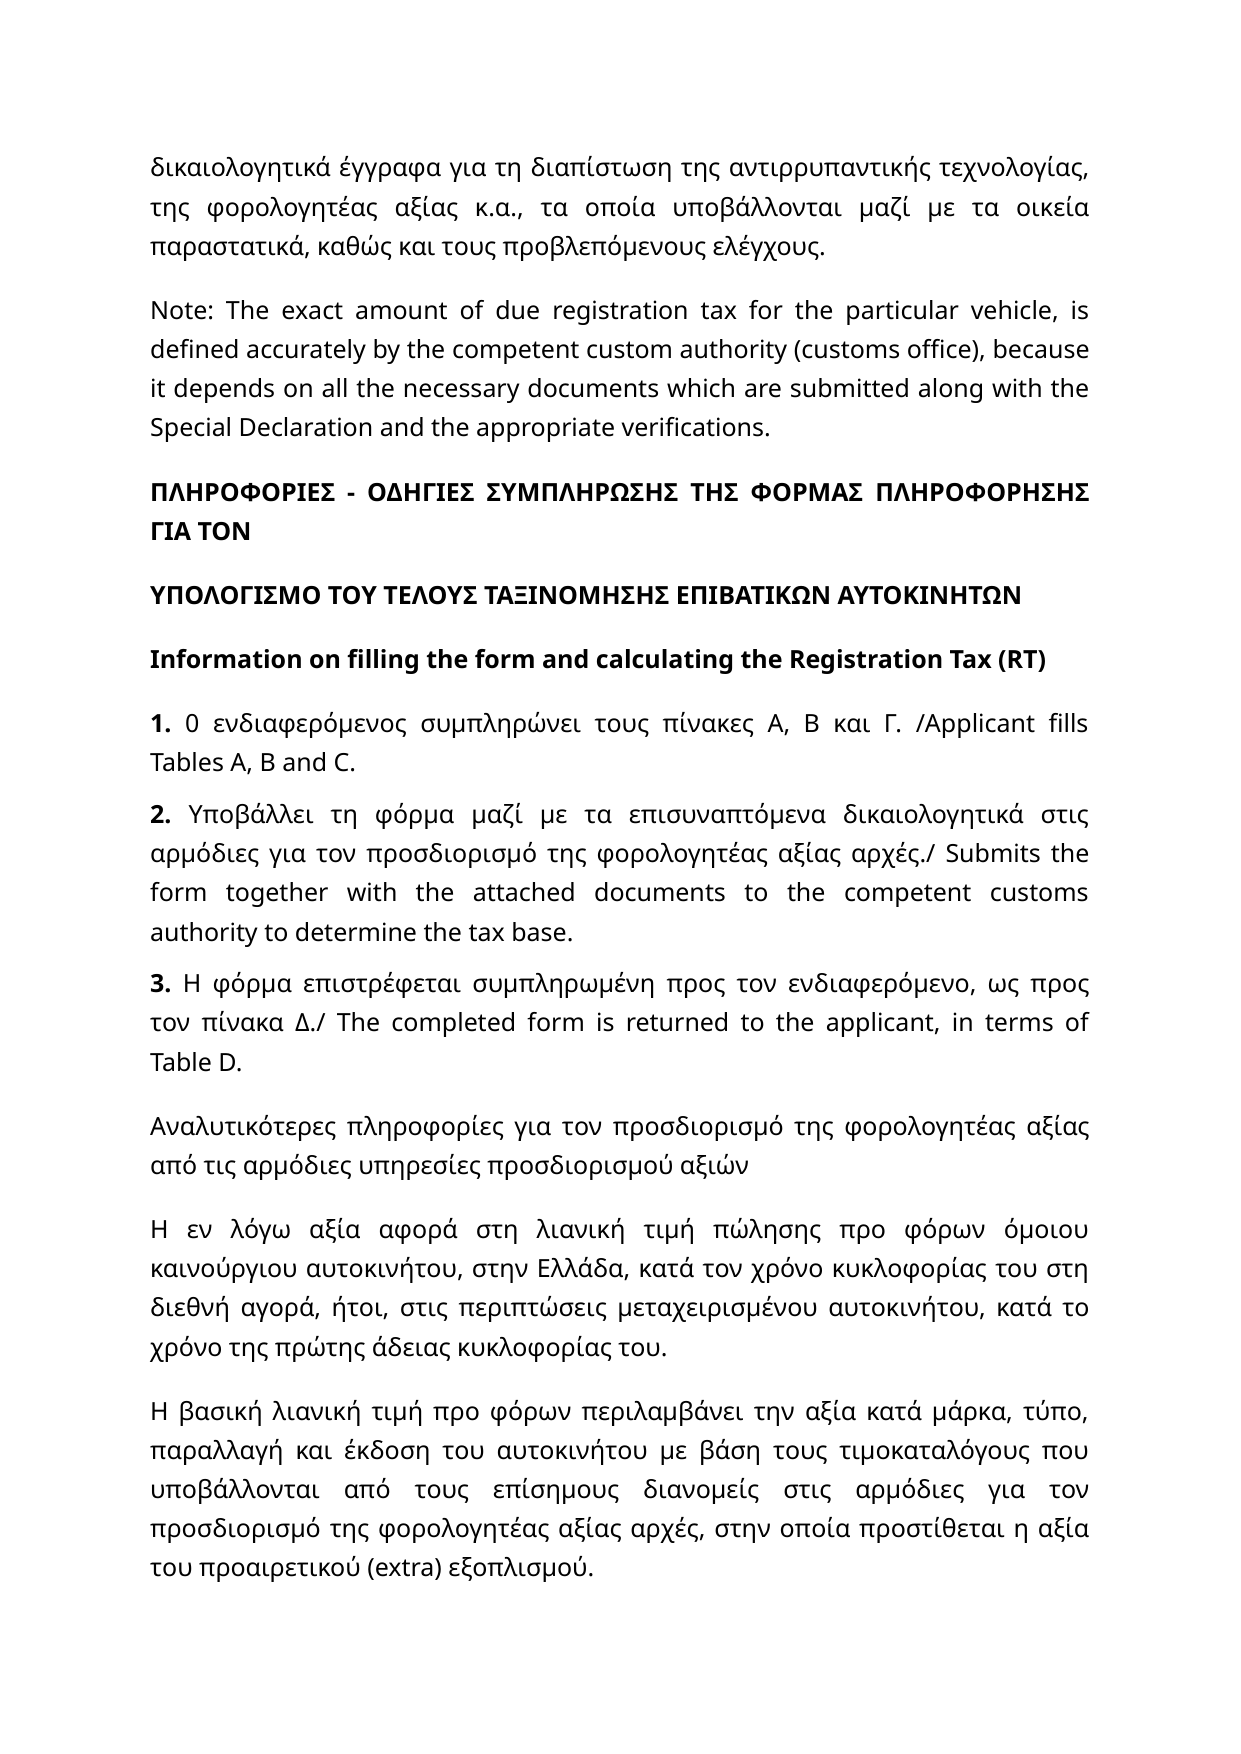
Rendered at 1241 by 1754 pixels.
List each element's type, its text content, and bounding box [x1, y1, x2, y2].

text 3. H φόρμα επιστρέφεται συμπληρωμένη προς τον ενδιαφερόμενο, ως προς τον πίνακα Δ./ The completed form is returned to the applicant, in terms of Table D. [150, 966, 1090, 1078]
text Information on filling the form and calculating the Registration Tax (RT) [150, 642, 1090, 676]
text Η εν λόγω αξία αφορά στη λιανική τιμή πώλησης προ φόρων όμοιου καινούργιου αυτοκινήτου, στην Ελλάδα, κατά τον χρόνο κυκλοφορίας του στη διεθνή αγορά, ήτοι, στις περιπτώσεις μεταχειρισμένου αυτοκινήτου, κατά το χρόνο της πρώτης άδειας κυκλοφορίας του. [150, 1212, 1090, 1363]
text 1. 0 ενδιαφερόμενος συμπληρώνει τους πίνακες Α, Β και Γ. /Applicant fills Tables A, B and C. [150, 706, 1090, 779]
text δικαιολογητικά έγγραφα για τη διαπίστωση της αντιρρυπαντικής τεχνολογίας, της φορολογητέας αξίας κ.α., τα οποία υποβάλλονται μαζί με τα οικεία παραστατικά, καθώς και τους προβλεπόμενους ελέγχους. [150, 150, 1090, 262]
text ΠΛΗΡΟΦΟΡΙΕΣ - ΟΔΗΓΙΕΣ ΣΥΜΠΛΗΡΩΣΗΣ ΤΗΣ ΦΟΡΜΑΣ ΠΛΗΡΟΦΟΡΗΣΗΣ ΓΙΑ ΤΟΝ [150, 474, 1090, 547]
text ΥΠΟΛΟΓΙΣΜΟ ΤΟΥ ΤΕΛΟΥΣ ΤΑΞΙΝΟΜΗΣΗΣ ΕΠΙΒΑΤΙΚΩΝ ΑΥΤΟΚΙΝΗΤΩΝ [150, 577, 1090, 612]
text Note: The exact amount of due registration tax for the particular vehicle, is defined accurately by the competent custom authority (customs office), because it depends on all the necessary documents which are submitted along with the Special Declaration and the appropriate verifications. [150, 292, 1090, 444]
text Αναλυτικότερες πληροφορίες για τον προσδιορισμό της φορολογητέας αξίας από τις αρμόδιες υπηρεσίες προσδιορισμού αξιών [150, 1108, 1090, 1182]
text 2. Υποβάλλει τη φόρμα μαζί με τα επισυναπτόμενα δικαιολογητικά στις αρμόδιες για τον προσδιορισμό της φορολογητέας αξίας αρχές./ Submits the form together with the attached documents to the competent customs authority to determine the tax base. [150, 797, 1090, 948]
text Η βασική λιανική τιμή προ φόρων περιλαμβάνει την αξία κατά μάρκα, τύπο, παραλλαγή και έκδοση του αυτοκινήτου με βάση τους τιμοκαταλόγους που υποβάλλονται από τους επίσημους διανομείς στις αρμόδιες για τον προσδιορισμό της φορολογητέας αξίας αρχές, στην οποία προστίθεται η αξία του προαιρετικού (extra) εξοπλισμού. [150, 1393, 1090, 1584]
